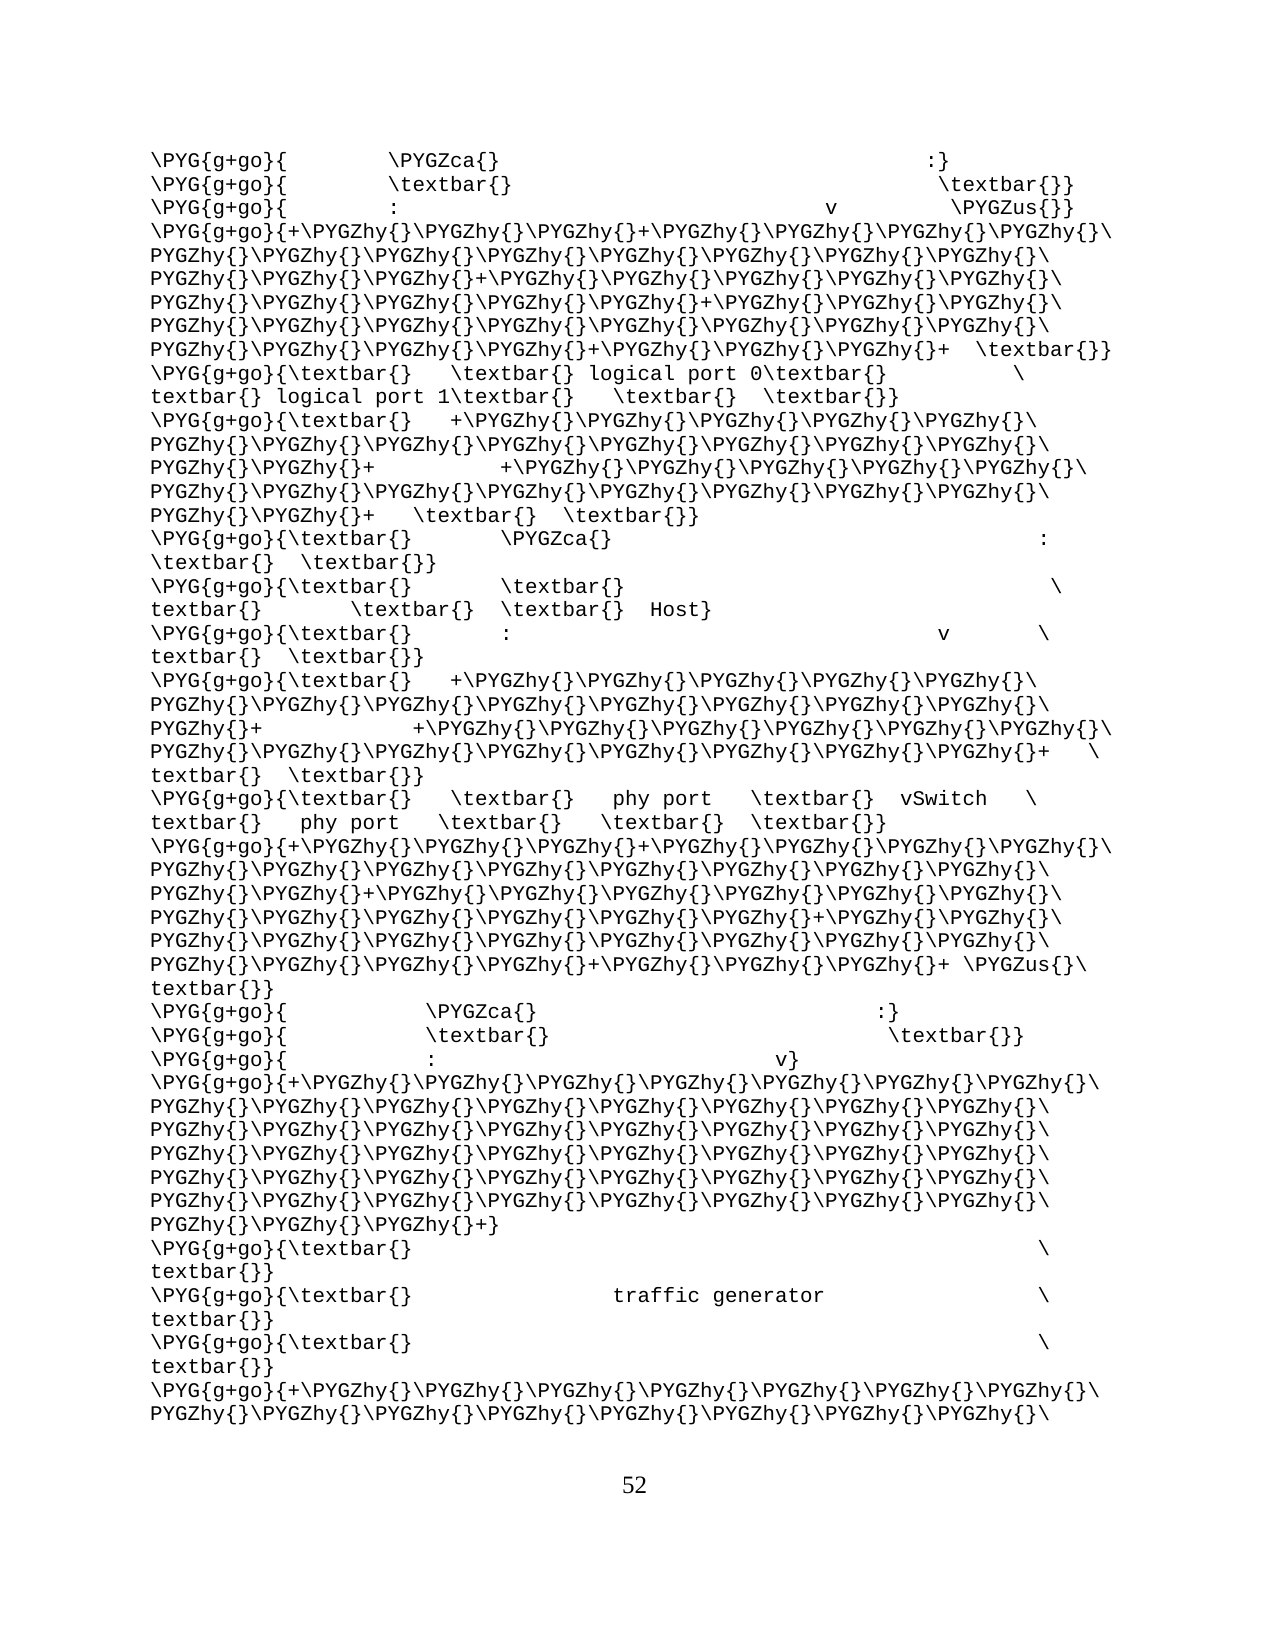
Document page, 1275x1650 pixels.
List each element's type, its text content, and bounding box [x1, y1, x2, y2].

text \PYG{g+go}{\textbar{} \textbar{} phy port \textbar{} vSwitch \textbar{} phy port \textbar{} \textbar{} \textbar{}} [150, 788, 1125, 836]
text \PYG{g+go}{\textbar{} \textbar{} \textbar{} \textbar{} \textbar{} Host} [150, 576, 1125, 623]
text \PYG{g+go}{ \PYGZca{} :} [150, 150, 1125, 174]
text \PYG{g+go}{ \textbar{} \textbar{}} [150, 1025, 1125, 1048]
text \PYG{g+go}{\textbar{} \PYGZca{} : \textbar{} \textbar{}} [150, 528, 1125, 576]
text \PYG{g+go}{+\PYGZhy{}\PYGZhy{}\PYGZhy{}+\PYGZhy{}\PYGZhy{}\PYGZhy{}\PYGZhy{}\PYGZhy{}\PYGZhy{}\PYGZhy{}\PYGZhy{}\PYGZhy{}\PYGZhy{}\PYGZhy{}\PYGZhy{}\PYGZhy{}\PYGZhy{}+\PYGZhy{}\PYGZhy{}\PYGZhy{}\PYGZhy{}\PYGZhy{}\PYGZhy{}\PYGZhy{}\PYGZhy{}\PYGZhy{}\PYGZhy{}\PYGZhy{}\PYGZhy{}+\PYGZhy{}\PYGZhy{}\PYGZhy{}\PYGZhy{}\PYGZhy{}\PYGZhy{}\PYGZhy{}\PYGZhy{}\PYGZhy{}\PYGZhy{}\PYGZhy{}\PYGZhy{}\PYGZhy{}\PYGZhy{}+\PYGZhy{}\PYGZhy{}\PYGZhy{}+ \PYGZus{}\textbar{}} [150, 836, 1125, 1001]
text \PYG{g+go}{ \PYGZca{} :} [150, 1001, 1125, 1025]
text \PYG{g+go}{ : v \PYGZus{}} [150, 197, 1125, 221]
text \PYG{g+go}{\textbar{} \textbar{}} [150, 1332, 1125, 1379]
text \PYG{g+go}{ : v} [150, 1048, 1125, 1072]
text \PYG{g+go}{+\PYGZhy{}\PYGZhy{}\PYGZhy{}+\PYGZhy{}\PYGZhy{}\PYGZhy{}\PYGZhy{}\PYGZhy{}\PYGZhy{}\PYGZhy{}\PYGZhy{}\PYGZhy{}\PYGZhy{}\PYGZhy{}\PYGZhy{}\PYGZhy{}\PYGZhy{}\PYGZhy{}+\PYGZhy{}\PYGZhy{}\PYGZhy{}\PYGZhy{}\PYGZhy{}\PYGZhy{}\PYGZhy{}\PYGZhy{}\PYGZhy{}\PYGZhy{}+\PYGZhy{}\PYGZhy{}\PYGZhy{}\PYGZhy{}\PYGZhy{}\PYGZhy{}\PYGZhy{}\PYGZhy{}\PYGZhy{}\PYGZhy{}\PYGZhy{}\PYGZhy{}\PYGZhy{}\PYGZhy{}\PYGZhy{}+\PYGZhy{}\PYGZhy{}\PYGZhy{}+ \textbar{}} [150, 221, 1125, 363]
text \PYG{g+go}{+\PYGZhy{}\PYGZhy{}\PYGZhy{}\PYGZhy{}\PYGZhy{}\PYGZhy{}\PYGZhy{}\PYGZhy{}\PYGZhy{}\PYGZhy{}\PYGZhy{}\PYGZhy{}\PYGZhy{}\PYGZhy{}\PYGZhy{}\PYGZhy{}\PYGZhy{}\PYGZhy{}\PYGZhy{}\PYGZhy{}\PYGZhy{}\PYGZhy{}\PYGZhy{}\PYGZhy{}\PYGZhy{}\PYGZhy{}\PYGZhy{}\PYGZhy{}\PYGZhy{}\PYGZhy{}\PYGZhy{}\PYGZhy{}\PYGZhy{}\PYGZhy{}\PYGZhy{}\PYGZhy{}\PYGZhy{}\PYGZhy{}\PYGZhy{}\PYGZhy{}\PYGZhy{}\PYGZhy{}\PYGZhy{}\PYGZhy{}\PYGZhy{}\PYGZhy{}\PYGZhy{}\PYGZhy{}\PYGZhy{}\PYGZhy{}+} [150, 1072, 1125, 1238]
text \PYG{g+go}{ \textbar{} \textbar{}} [150, 174, 1125, 197]
text \PYG{g+go}{\textbar{} +\PYGZhy{}\PYGZhy{}\PYGZhy{}\PYGZhy{}\PYGZhy{}\PYGZhy{}\PYGZhy{}\PYGZhy{}\PYGZhy{}\PYGZhy{}\PYGZhy{}\PYGZhy{}\PYGZhy{}\PYGZhy{}+ +\PYGZhy{}\PYGZhy{}\PYGZhy{}\PYGZhy{}\PYGZhy{}\PYGZhy{}\PYGZhy{}\PYGZhy{}\PYGZhy{}\PYGZhy{}\PYGZhy{}\PYGZhy{}\PYGZhy{}\PYGZhy{}+ \textbar{} \textbar{}} [150, 670, 1125, 788]
text \PYG{g+go}{\textbar{} traffic generator \textbar{}} [150, 1285, 1125, 1332]
text \PYG{g+go}{+\PYGZhy{}\PYGZhy{}\PYGZhy{}\PYGZhy{}\PYGZhy{}\PYGZhy{}\PYGZhy{}\PYGZhy{}\PYGZhy{}\PYGZhy{}\PYGZhy{}\PYGZhy{}\PYGZhy{}\PYGZhy{}\PYGZhy{}\ [150, 1379, 1125, 1427]
text \PYG{g+go}{\textbar{} : v \textbar{} \textbar{}} [150, 623, 1125, 670]
text \PYG{g+go}{\textbar{} \textbar{} logical port 0\textbar{} \textbar{} logical port 1\textbar{} \textbar{} \textbar{}} [150, 363, 1125, 410]
text \PYG{g+go}{\textbar{} \textbar{}} [150, 1238, 1125, 1285]
text \PYG{g+go}{\textbar{} +\PYGZhy{}\PYGZhy{}\PYGZhy{}\PYGZhy{}\PYGZhy{}\PYGZhy{}\PYGZhy{}\PYGZhy{}\PYGZhy{}\PYGZhy{}\PYGZhy{}\PYGZhy{}\PYGZhy{}\PYGZhy{}\PYGZhy{}+ +\PYGZhy{}\PYGZhy{}\PYGZhy{}\PYGZhy{}\PYGZhy{}\PYGZhy{}\PYGZhy{}\PYGZhy{}\PYGZhy{}\PYGZhy{}\PYGZhy{}\PYGZhy{}\PYGZhy{}\PYGZhy{}\PYGZhy{}+ \textbar{} \textbar{}} [150, 410, 1125, 528]
